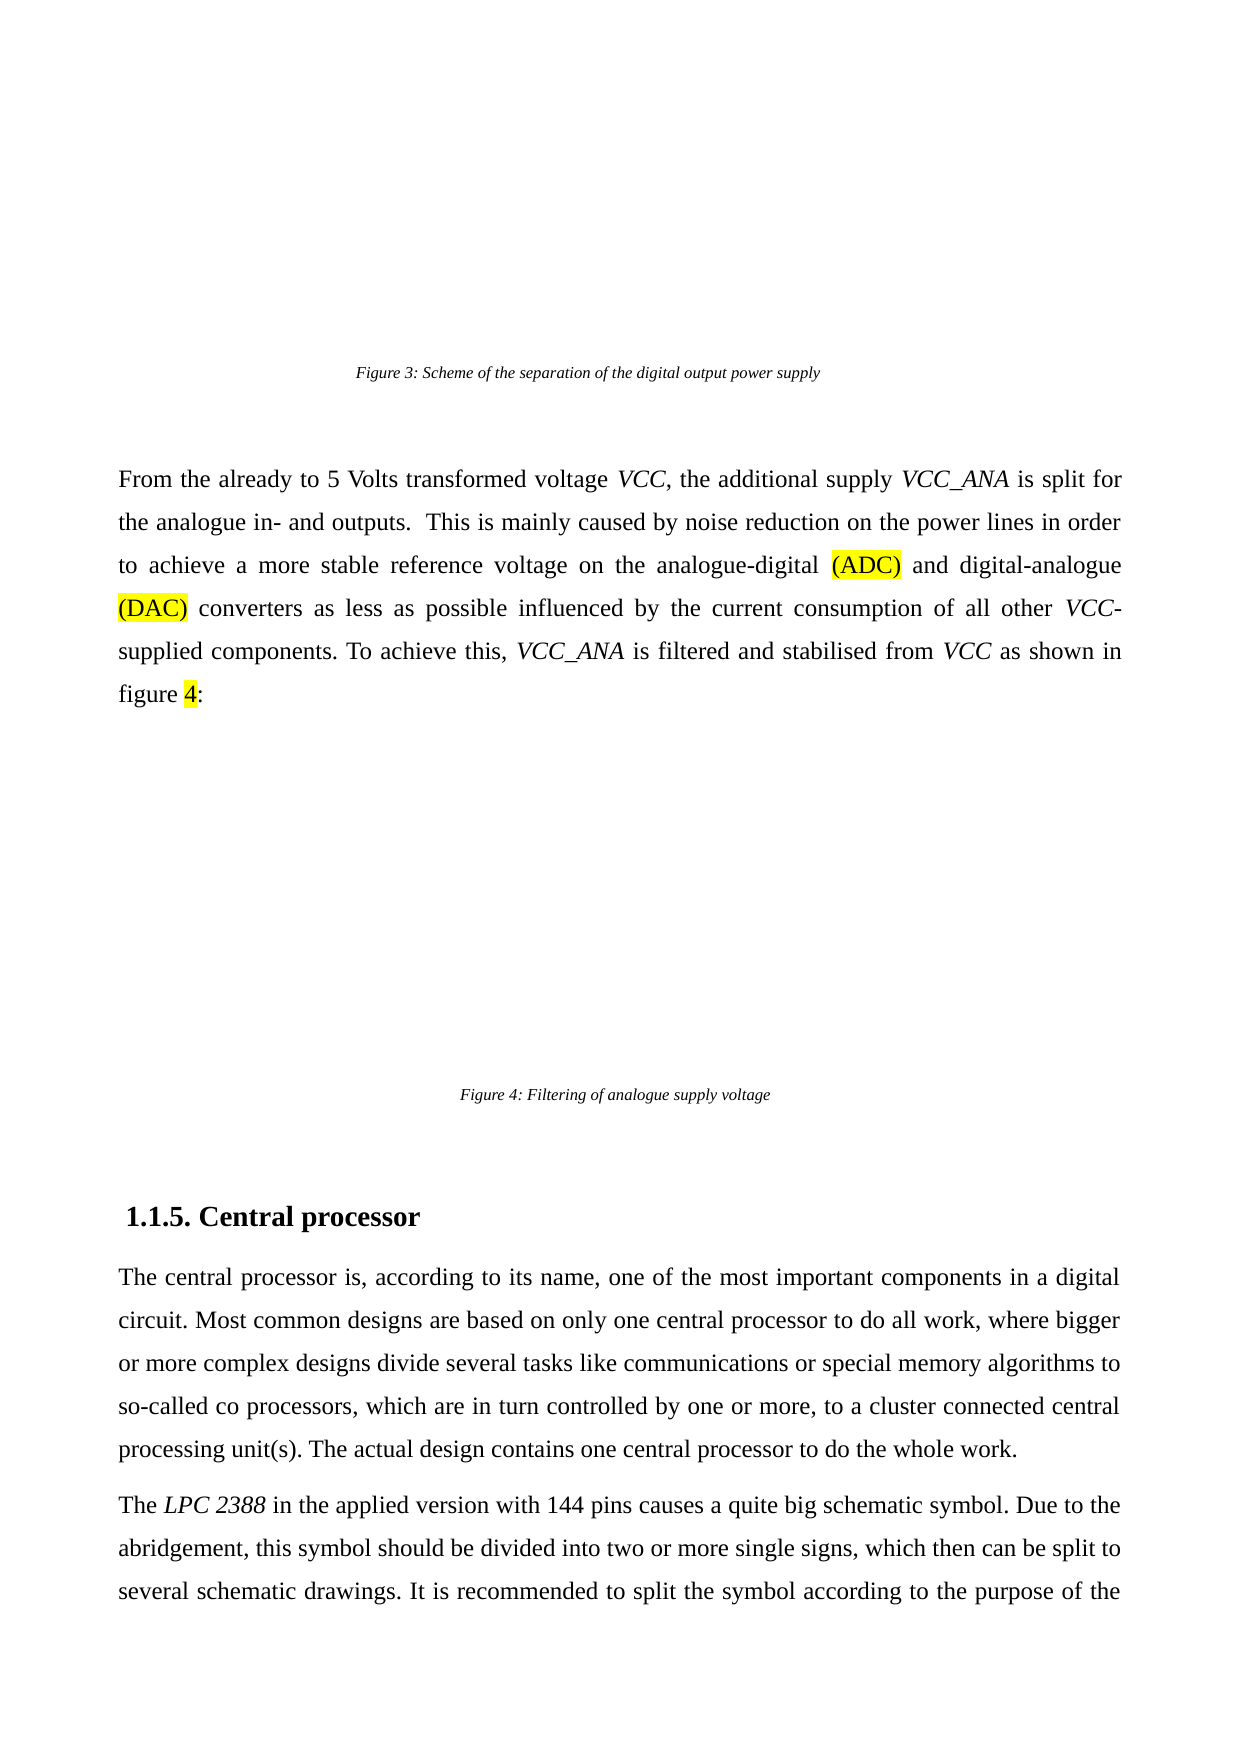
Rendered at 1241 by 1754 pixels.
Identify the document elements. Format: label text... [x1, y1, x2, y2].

text The LPC 2388 in the applied version with 144 pins causes a quite big schematic symbol. Due to the abridgement, this symbol should be divided into two or more single signs, which then can be split to several schematic drawings. It is recommended to split the symbol according to the purpose of the [118, 1490, 1122, 1605]
text Figure 4: Filtering of analogue supply voltage [460, 748, 780, 1104]
text Figure 3: Scheme of the separation of the digital output power supply [356, 134, 905, 382]
subtitle Central processor [118, 1199, 1122, 1232]
text From the already to 5 Volts transformed voltage VCC, the additional supply VCC_ANA is split for the analogue in- and outputs. This is mainly caused by noise reduction on the power lines in order to achieve a more stable reference voltage on the analogue-digital (ADC) and digital-analogue (DAC) converters as less as possible influenced by the current consumption of all other VCC-supplied components. To achieve this, VCC_ANA is filtered and stabilised from VCC as shown in figure 4: [118, 464, 1122, 708]
text The central processor is, according to its name, one of the most important components in a digital circuit. Most common designs are based on only one central processor to do all work, where bigger or more complex designs divide several tasks like communications or special memory algorithms to so-called co processors, which are in turn controlled by one or more, to a cluster connected central processing unit(s). The actual design contains one central processor to do the whole work. [118, 1262, 1122, 1463]
